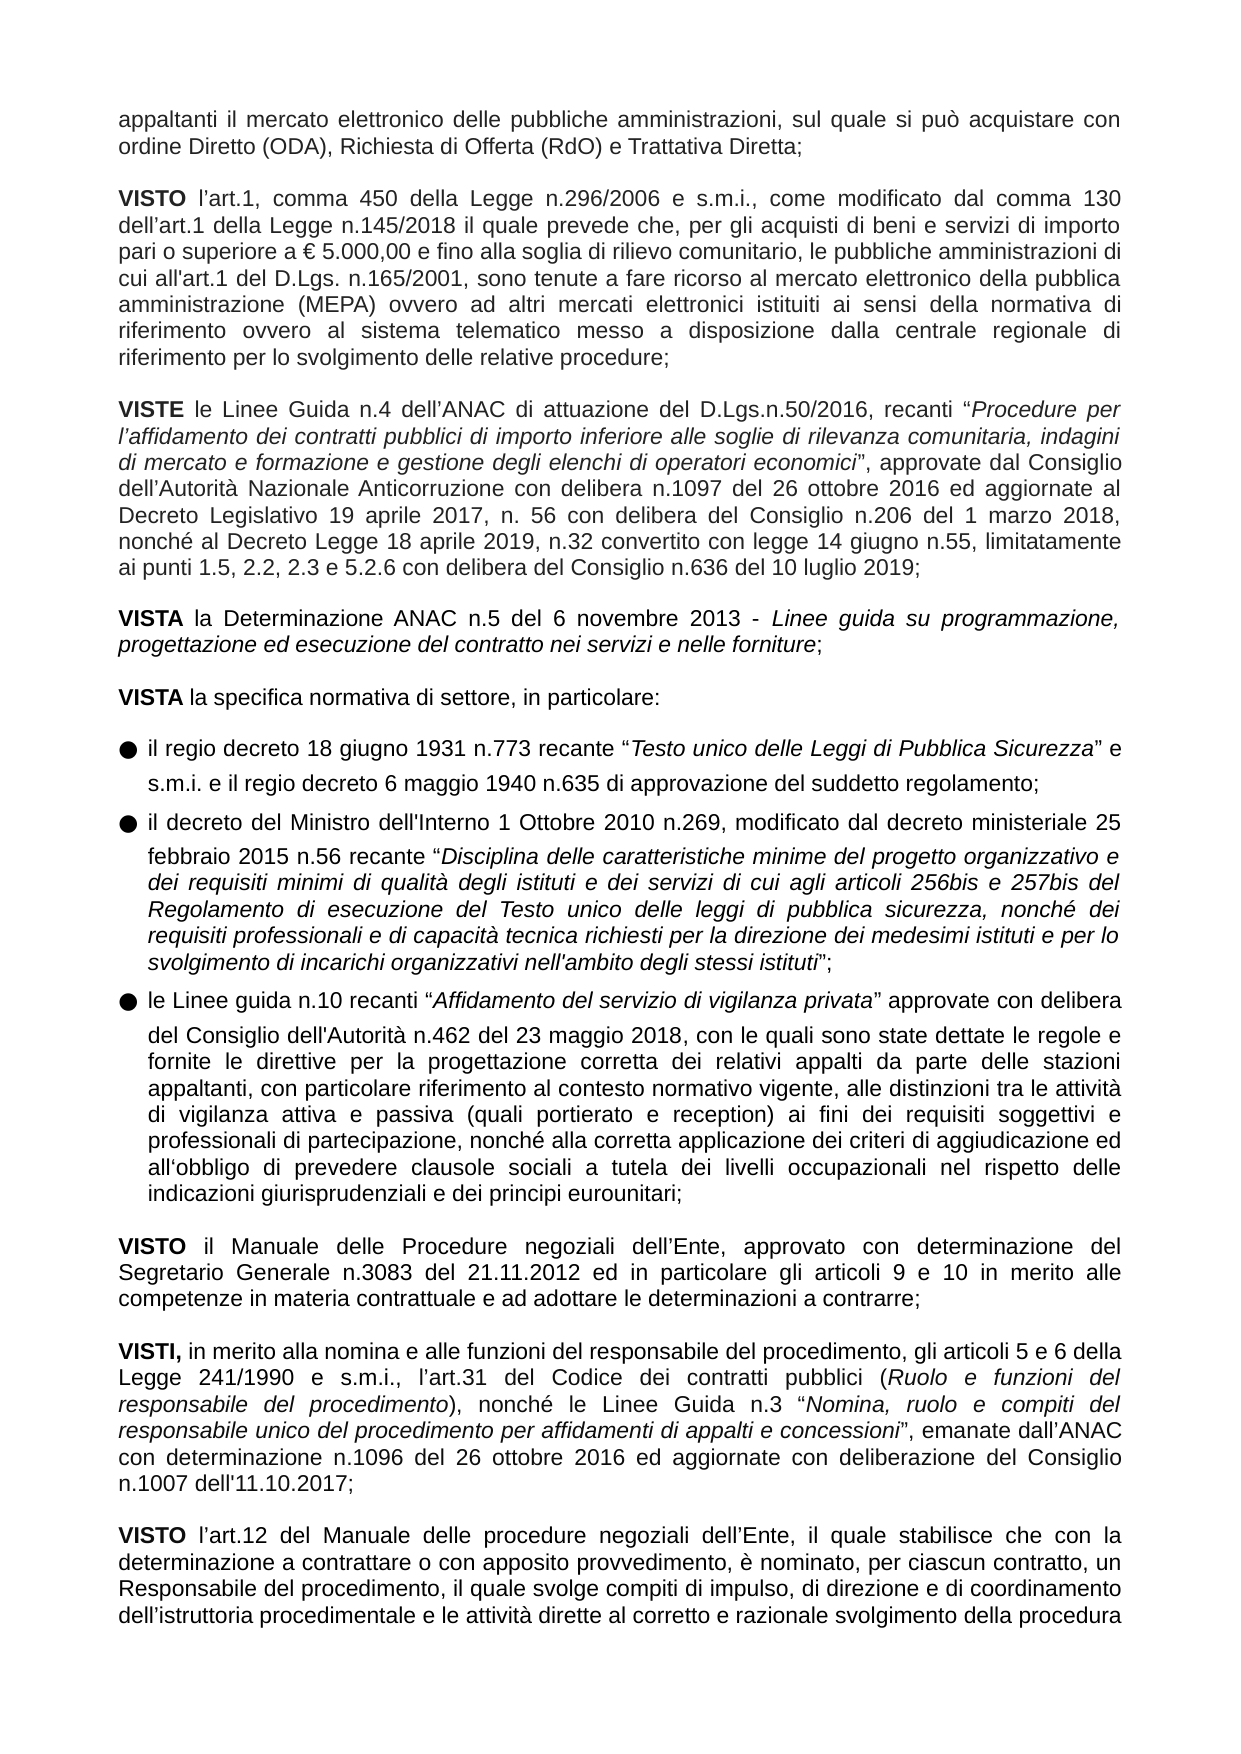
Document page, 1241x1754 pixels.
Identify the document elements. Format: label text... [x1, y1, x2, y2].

subtitle VISTO il Manuale delle Procedure negoziali dell’Ente, approvato con determinazione del Segretario Generale n.3083 del 21.11.2012 ed in particolare gli articoli 9 e 10 in merito alle competenze in materia contrattuale e ad adottare le determinazioni a contrarre; [118, 1233, 1122, 1312]
subtitle VISTO l’art.1, comma 450 della Legge n.296/2006 e s.m.i., come modificato dal comma 130 dell’art.1 della Legge n.145/2018 il quale prevede che, per gli acquisti di beni e servizi di importo pari o superiore a € 5.000,00 e fino alla soglia di rilievo comunitario, le pubbliche amministrazioni di cui all'art.1 del D.Lgs. n.165/2001, sono tenute a fare ricorso al mercato elettronico della pubblica amministrazione (MEPA) ovvero ad altri mercati elettronici istituiti ai sensi della normativa di riferimento ovvero al sistema telematico messo a disposizione dalla centrale regionale di riferimento per lo svolgimento delle relative procedure; [118, 185, 1122, 370]
subtitle VISTA la Determinazione ANAC n.5 del 6 novembre 2013 - Linee guida su programmazione, progettazione ed esecuzione del contratto nei servizi e nelle forniture; [118, 605, 1122, 657]
subtitle VISTI, in merito alla nomina e alle funzioni del responsabile del procedimento, gli articoli 5 e 6 della Legge 241/1990 e s.m.i., l’art.31 del Codice dei contratti pubblici (Ruolo e funzioni del responsabile del procedimento), nonché le Linee Guida n.3 “Nomina, ruolo e compiti del responsabile unico del procedimento per affidamenti di appalti e concessioni”, emanate dall’ANAC con determinazione n.1096 del 26 ottobre 2016 ed aggiornate con deliberazione del Consiglio n.1007 dell'11.10.2017; [118, 1338, 1122, 1496]
subtitle il regio decreto 18 giugno 1931 n.773 recante “Testo unico delle Leggi di Pubblica Sicurezza” e s.m.i. e il regio decreto 6 maggio 1940 n.635 di approvazione del suddetto regolamento; [118, 723, 1122, 796]
subtitle appaltanti il mercato elettronico delle pubbliche amministrazioni, sul quale si può acquistare con ordine Diretto (ODA), Richiesta di Offerta (RdO) e Trattativa Diretta; [118, 106, 1122, 159]
subtitle VISTO l’art.12 del Manuale delle procedure negoziali dell’Ente, il quale stabilisce che con la determinazione a contrattare o con apposito provvedimento, è nominato, per ciascun contratto, un Responsabile del procedimento, il quale svolge compiti di impulso, di direzione e di coordinamento dell’istruttoria procedimentale e le attività dirette al corretto e razionale svolgimento della procedura [118, 1522, 1122, 1628]
subtitle il decreto del Ministro dell'Interno 1 Ottobre 2010 n.269, modificato dal decreto ministeriale 25 febbraio 2015 n.56 recante “Disciplina delle caratteristiche minime del progetto organizzativo e dei requisiti minimi di qualità degli istituti e dei servizi di cui agli articoli 256bis e 257bis del Regolamento di esecuzione del Testo unico delle leggi di pubblica sicurezza, nonché dei requisiti professionali e di capacità tecnica richiesti per la direzione dei medesimi istituti e per lo svolgimento di incarichi organizzativi nell'ambito degli stessi istituti”; [118, 796, 1122, 975]
subtitle VISTE le Linee Guida n.4 dell’ANAC di attuazione del D.Lgs.n.50/2016, recanti “Procedure per l’affidamento dei contratti pubblici di importo inferiore alle soglie di rilevanza comunitaria, indagini di mercato e formazione e gestione degli elenchi di operatori economici”, approvate dal Consiglio dell’Autorità Nazionale Anticorruzione con delibera n.1097 del 26 ottobre 2016 ed aggiornate al Decreto Legislativo 19 aprile 2017, n. 56 con delibera del Consiglio n.206 del 1 marzo 2018, nonché al Decreto Legge 18 aprile 2019, n.32 convertito con legge 14 giugno n.55, limitatamente ai punti 1.5, 2.2, 2.3 e 5.2.6 con delibera del Consiglio n.636 del 10 luglio 2019; [118, 396, 1122, 581]
subtitle VISTA la specifica normativa di settore, in particolare: [118, 684, 1122, 710]
subtitle le Linee guida n.10 recanti “Affidamento del servizio di vigilanza privata” approvate con delibera del Consiglio dell'Autorità n.462 del 23 maggio 2018, con le quali sono state dettate le regole e fornite le direttive per la progettazione corretta dei relativi appalti da parte delle stazioni appaltanti, con particolare riferimento al contesto normativo vigente, alle distinzioni tra le attività di vigilanza attiva e passiva (quali portierato e reception) ai fini dei requisiti soggettivi e professionali di partecipazione, nonché alla corretta applicazione dei criteri di aggiudicazione ed all‘obbligo di prevedere clausole sociali a tutela dei livelli occupazionali nel rispetto delle indicazioni giurisprudenziali e dei principi eurounitari; [118, 975, 1122, 1206]
